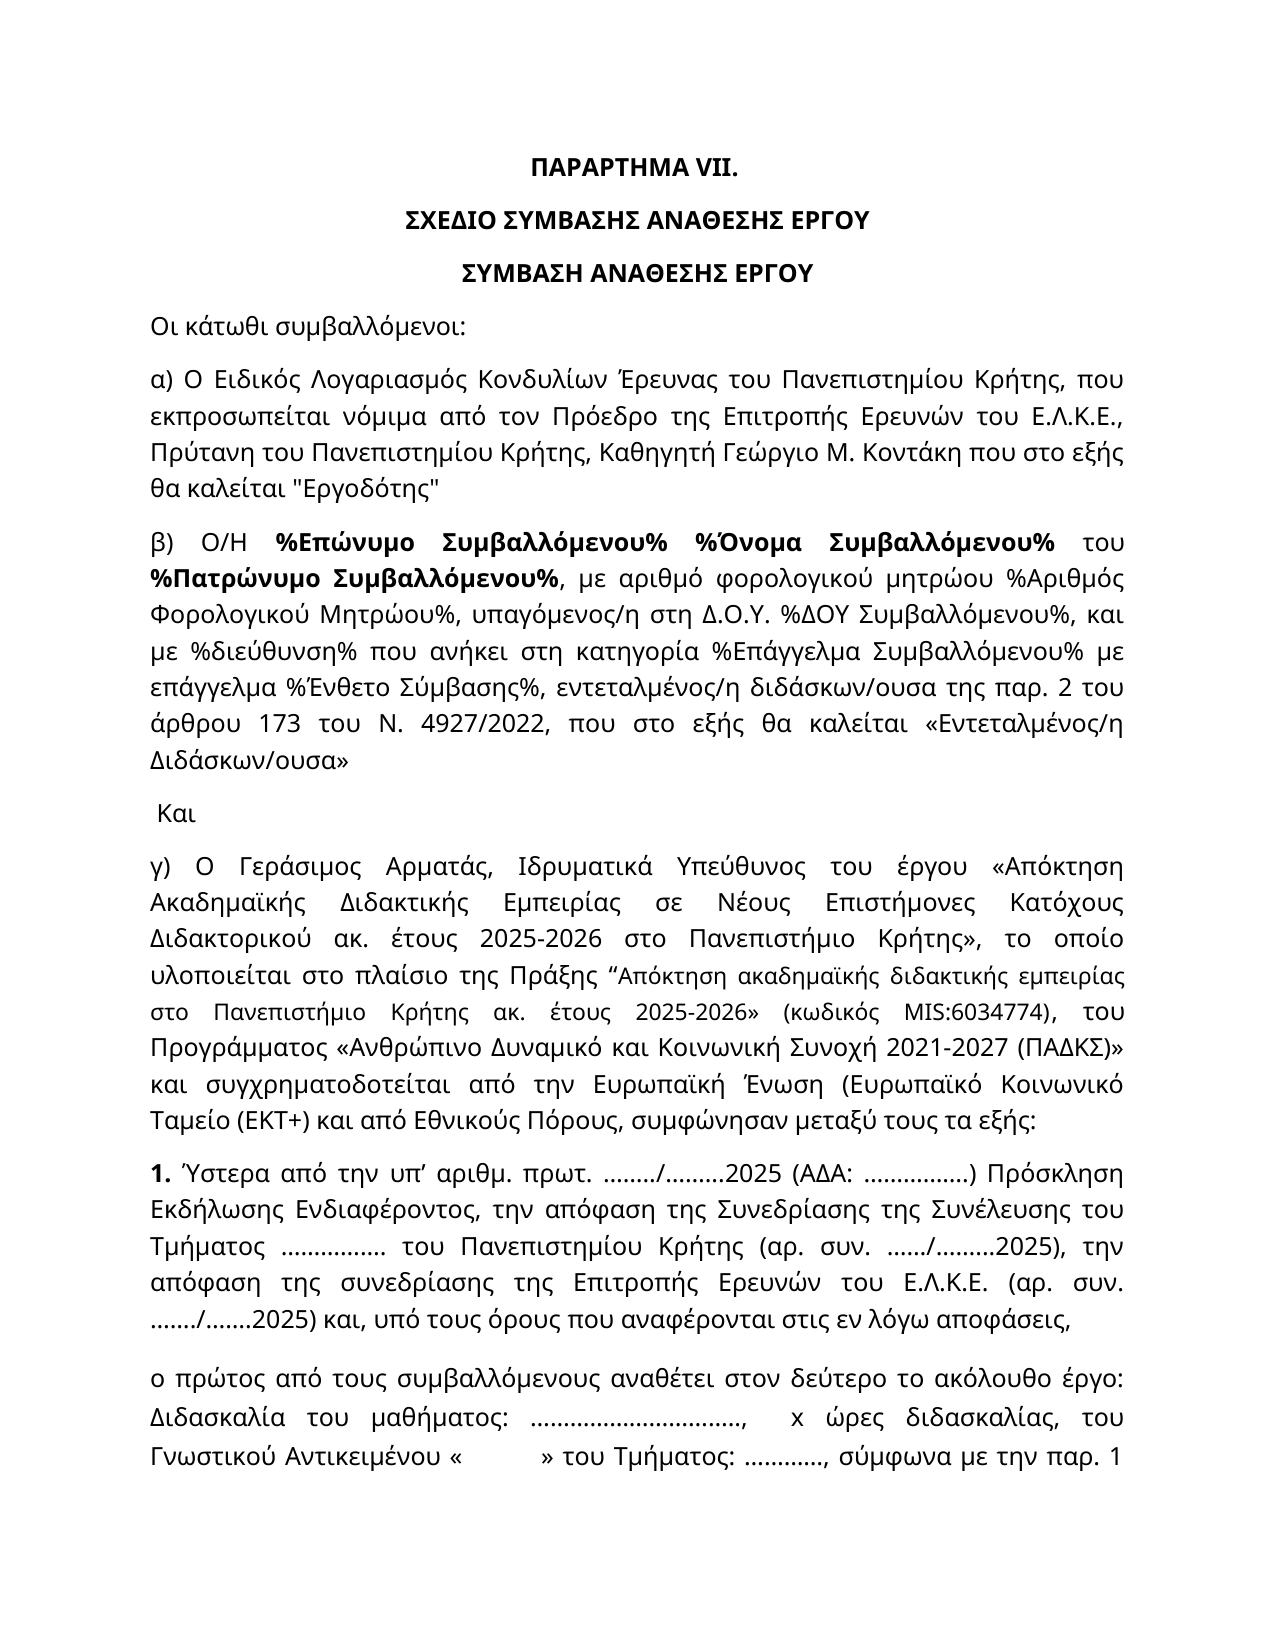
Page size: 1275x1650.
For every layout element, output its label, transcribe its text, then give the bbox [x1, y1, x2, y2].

text ΣΥΜΒΑΣΗ ΑΝΑΘΕΣΗΣ ΕΡΓΟΥ [150, 256, 1125, 290]
text β) Ο/Η %Επώνυμο Συμβαλλόμενου% %Όνομα Συμβαλλόμενου% του %Πατρώνυμο Συμβαλλόμενου%, με αριθμό φορολογικού μητρώου %Αριθμός Φορολογικού Μητρώου%, υπαγόμενος/η στη Δ.Ο.Υ. %ΔΟΥ Συμβαλλόμενου%, και με %διεύθυνση% που ανήκει στη κατηγορία %Επάγγελμα Συμβαλλόμενου% με επάγγελμα %Ένθετο Σύμβασης%, εντεταλμένος/η διδάσκων/ουσα της παρ. 2 του άρθρου 173 του Ν. 4927/2022, που στο εξής θα καλείται «Εντεταλμένος/η Διδάσκων/ουσα» [150, 524, 1125, 776]
text Και [150, 795, 1125, 829]
text ο πρώτος από τους συμβαλλόμενους αναθέτει στον δεύτερο το ακόλουθο έργο: Διδασκαλία του μαθήματος: ………………………….., x ώρες διδασκαλίας, του Γνωστικού Αντικειμένου « » του Τμήματος: …………, σύμφωνα με την παρ. 1 [150, 1361, 1125, 1473]
text γ) Ο Γεράσιμος Αρματάς, Ιδρυματικά Υπεύθυνος του έργου «Απόκτηση Ακαδημαϊκής Διδακτικής Εμπειρίας σε Νέους Επιστήμονες Κατόχους Διδακτορικού ακ. έτους 2025-2026 στο Πανεπιστήμιο Κρήτης», το οποίο υλοποιείται στο πλαίσιο της Πράξης “Απόκτηση ακαδημαϊκής διδακτικής εμπειρίας στο Πανεπιστήμιο Κρήτης ακ. έτους 2025-2026» (κωδικός MIS:6034774), του Προγράμματος «Ανθρώπινο Δυναμικό και Κοινωνική Συνοχή 2021-2027 (ΠΑΔΚΣ)» και συγχρηματοδοτείται από την Ευρωπαϊκή Ένωση (Ευρωπαϊκό Κοινωνικό Ταμείο (ΕΚΤ+) και από Εθνικούς Πόρους, συμφώνησαν μεταξύ τους τα εξής: [150, 848, 1125, 1137]
text ΠΑΡΑΡΤΗΜΑ VII. [150, 150, 1125, 184]
text α) Ο Ειδικός Λογαριασμός Κονδυλίων Έρευνας του Πανεπιστημίου Κρήτης, που εκπροσωπείται νόμιμα από τον Πρόεδρο της Επιτροπής Ερευνών του Ε.Λ.Κ.Ε., Πρύτανη του Πανεπιστημίου Κρήτης, Καθηγητή Γεώργιο Μ. Κοντάκη που στο εξής θα καλείται "Εργοδότης" [150, 362, 1125, 505]
text Οι κάτωθι συμβαλλόμενοι: [150, 309, 1125, 343]
text ΣΧΕΔΙΟ ΣΥΜΒΑΣΗΣ ΑΝΑΘΕΣΗΣ ΕΡΓΟΥ [150, 203, 1125, 237]
text 1. Ύστερα από την υπ’ αριθμ. πρωτ. ……../……...2025 (ΑΔΑ: …………….) Πρόσκληση Εκδήλωσης Ενδιαφέροντος, την απόφαση της Συνεδρίασης της Συνέλευσης του Τμήματος ……………. του Πανεπιστημίου Κρήτης (αρ. συν. ……/……...2025), την απόφαση της συνεδρίασης της Επιτροπής Ερευνών του Ε.Λ.Κ.Ε. (αρ. συν. ……./…….2025) και, υπό τους όρους που αναφέρονται στις εν λόγω αποφάσεις, [150, 1156, 1125, 1335]
